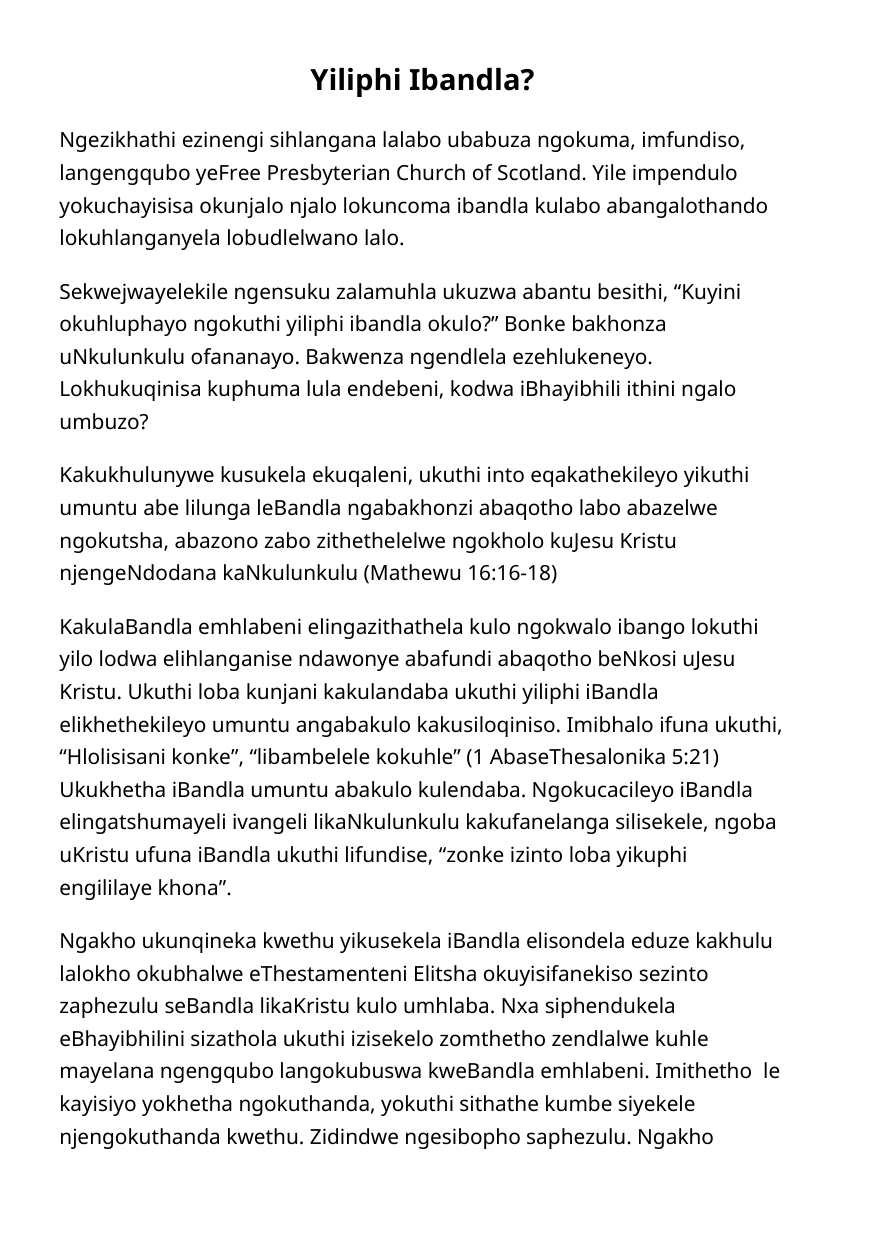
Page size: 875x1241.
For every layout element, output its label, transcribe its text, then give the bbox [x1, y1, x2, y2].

text KakulaBandla emhlabeni elingazithathela kulo ngokwalo ibango lokuthi yilo lodwa elihlanganise ndawonye abafundi abaqotho beNkosi uJesu Kristu. Ukuthi loba kunjani kakulandaba ukuthi yiliphi iBandla elikhethekileyo umuntu angabakulo kakusiloqiniso. Imibhalo ifuna ukuthi, “Hlolisisani konke”, “libambelele kokuhle” (1 AbaseThesalonika 5:21) Ukukhetha iBandla umuntu abakulo kulendaba. Ngokucacileyo iBandla elingatshumayeli ivangeli likaNkulunkulu kakufanelanga silisekele, ngoba uKristu ufuna iBandla ukuthi lifundise, “zonke izinto loba yikuphi engililaye khona”. [59, 612, 786, 901]
text Yiliphi Ibandla? [59, 59, 786, 99]
text Ngezikhathi ezinengi sihlangana lalabo ubabuza ngokuma, imfundiso, langengqubo yeFree Presbyterian Church of Scotland. Yile impendulo yokuchayisisa okunjalo njalo lokuncoma ibandla kulabo abangalothando lokuhlanganyela lobudlelwano lalo. [59, 126, 786, 252]
text Kakukhulunywe kusukela ekuqaleni, ukuthi into eqakathekileyo yikuthi umuntu abe lilunga leBandla ngabakhonzi abaqotho labo abazelwe ngokutsha, abazono zabo zithethelelwe ngokholo kuJesu Kristu njengeNdodana kaNkulunkulu (Mathewu 16:16-18) [59, 461, 786, 587]
text Ngakho ukunqineka kwethu yikusekela iBandla elisondela eduze kakhulu lalokho okubhalwe eThestamenteni Elitsha okuyisifanekiso sezinto zaphezulu seBandla likaKristu kulo umhlaba. Nxa siphendukela eBhayibhilini sizathola ukuthi izisekelo zomthetho zendlalwe kuhle mayelana ngengqubo langokubuswa kweBandla emhlabeni. Imithetho le kayisiyo yokhetha ngokuthanda, yokuthi sithathe kumbe siyekele njengokuthanda kwethu. Zidindwe ngesibopho saphezulu. Ngakho [59, 926, 786, 1150]
text Sekwejwayelekile ngensuku zalamuhla ukuzwa abantu besithi, “Kuyini okuhluphayo ngokuthi yiliphi ibandla okulo?” Bonke bakhonza uNkulunkulu ofananayo. Bakwenza ngendlela ezehlukeneyo. Lokhukuqinisa kuphuma lula endebeni, kodwa iBhayibhili ithini ngalo umbuzo? [59, 277, 786, 436]
